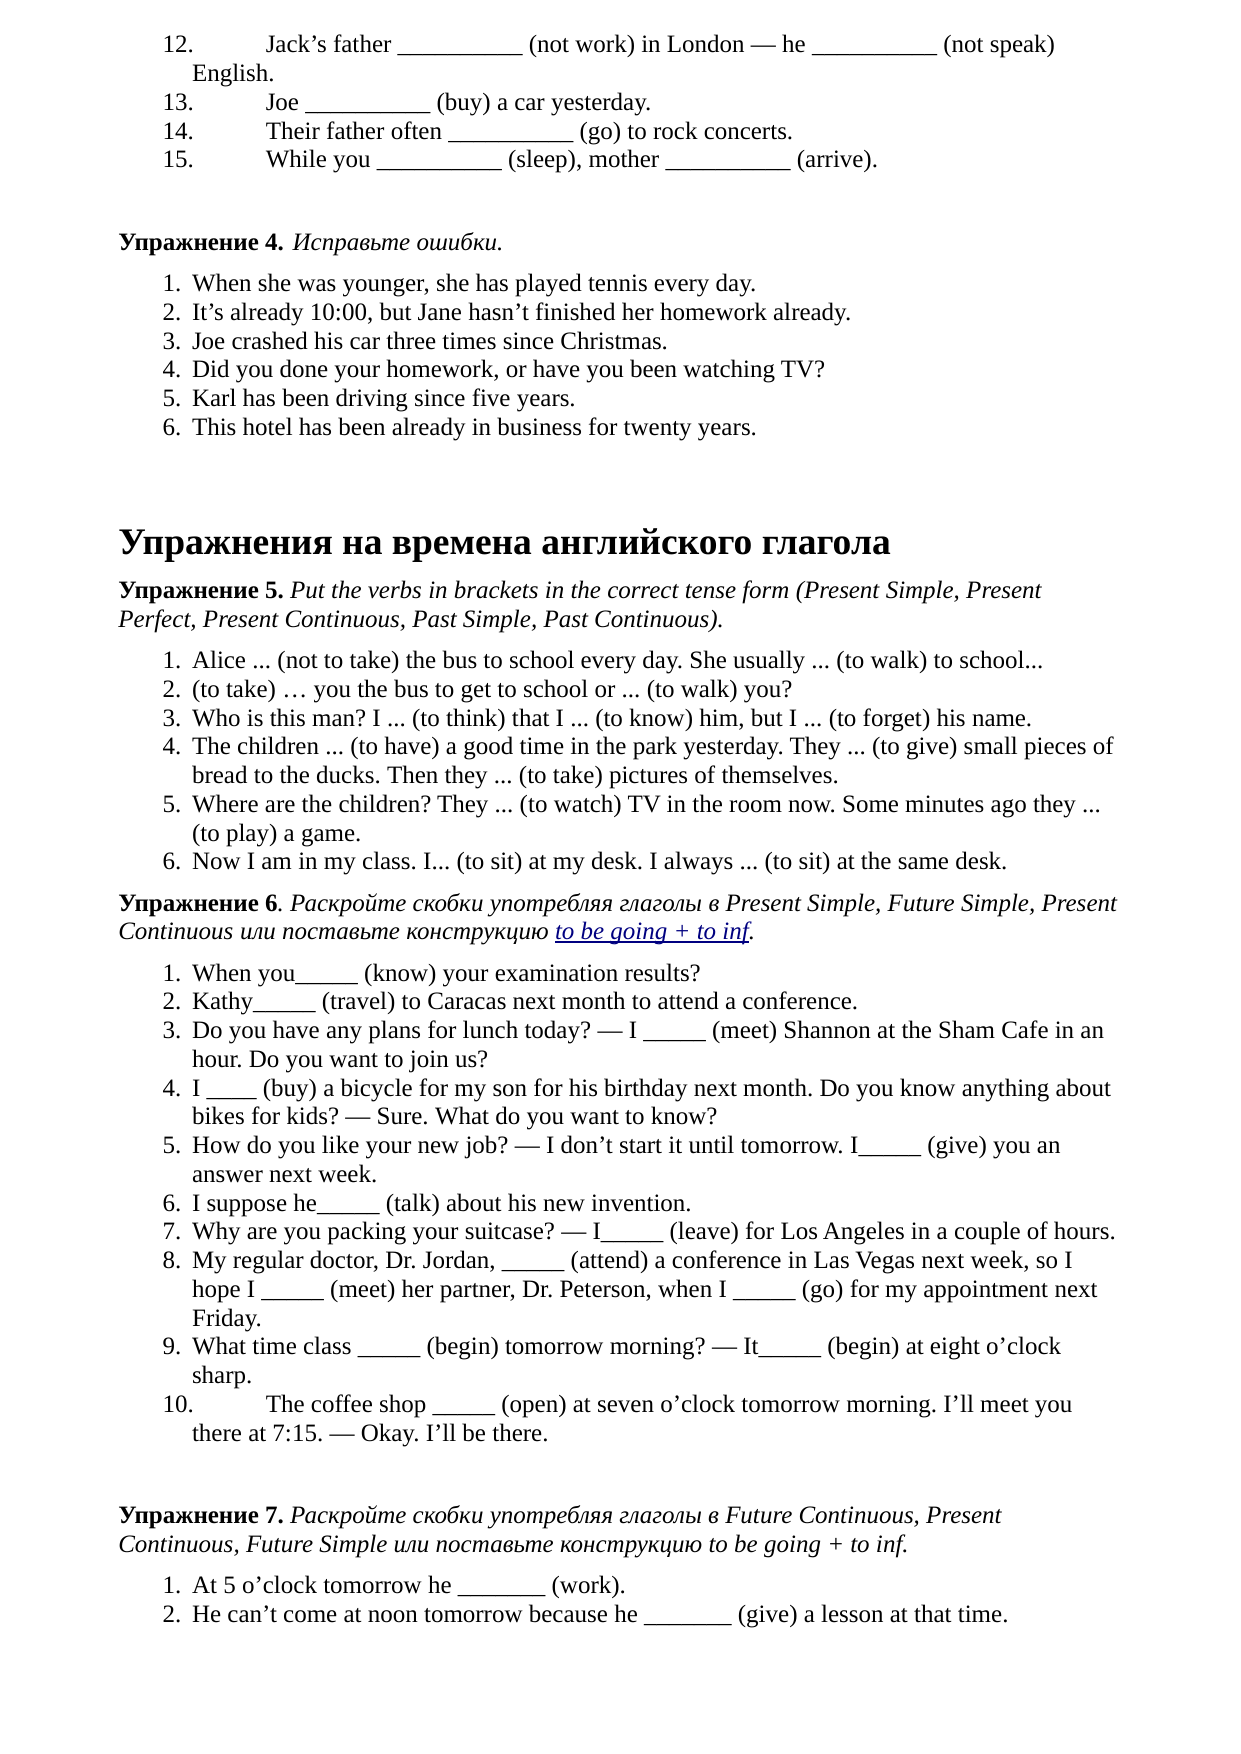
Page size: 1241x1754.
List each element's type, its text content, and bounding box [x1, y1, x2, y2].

list I ____ (buy) a bicycle for my son for his birthday next month. Do you know anything about bikes for kids? — Sure. What do you want to know? [162, 1073, 1122, 1130]
subtitle Упражнения на времена английского глагола [118, 519, 1122, 563]
list Did you done your homework, or have you been watching TV? [162, 354, 1122, 383]
list Joe crashed his car three times since Christmas. [162, 326, 1122, 354]
list It’s already 10:00, but Jane hasn’t finished her homework already. [162, 297, 1122, 326]
list How do you like your new job? — I don’t start it until tomorrow. I_____ (give) you an answer next week. [162, 1130, 1122, 1188]
list (to take) … you the bus to get to school or ... (to walk) you? [162, 674, 1122, 703]
list Alice ... (not to take) the bus to school every day. She usually ... (to walk) to school... [162, 645, 1122, 674]
list The children ... (to have) a good time in the park yesterday. They ... (to give) small pieces of bread to the ducks. Then they ... (to take) pictures of themselves. [162, 731, 1122, 789]
list When she was younger, she has played tennis every day. [162, 268, 1122, 297]
text Упражнение 4. Исправьте ошибки. [118, 227, 1122, 256]
list I suppose he_____ (talk) about his new invention. [162, 1188, 1122, 1216]
list Joe __________ (buy) a car yesterday. [162, 87, 1122, 116]
list This hotel has been already in business for twenty years. [162, 412, 1122, 441]
text Упражнение 5. Put the verbs in brackets in the correct tense form (Present Simple, Present Perfect, Present Continuous, Past Simple, Past Continuous). [118, 575, 1122, 633]
list Their father often __________ (go) to rock concerts. [162, 116, 1122, 144]
list Kathy_____ (travel) to Caracas next month to attend a conference. [162, 986, 1122, 1015]
list Why are you packing your suitcase? — I_____ (leave) for Los Angeles in a couple of hours. [162, 1216, 1122, 1245]
list At 5 o’clock tomorrow he _______ (work). [162, 1570, 1122, 1599]
list Where are the children? They ... (to watch) TV in the room now. Some minutes ago they ... (to play) a game. [162, 789, 1122, 846]
list Jack’s father __________ (not work) in London — he __________ (not speak) English. [162, 29, 1122, 87]
text Упражнение 7. Раскройте скобки употребляя глаголы в Future Continuous, Present Continuous, Future Simple или поставьте конструкцию to be going + to inf. [118, 1500, 1122, 1558]
list He can’t come at noon tomorrow because he _______ (give) a lesson at that time. [162, 1599, 1122, 1628]
list When you_____ (know) your examination results? [162, 958, 1122, 986]
list Now I am in my class. I... (to sit) at my desk. I always ... (to sit) at the same desk. [162, 846, 1122, 875]
text Упражнение 6. Раскройте скобки употребляя глаголы в Present Simple, Future Simple, Present Continuous или поставьте конструкцию to be going + to inf. [118, 888, 1122, 945]
list While you __________ (sleep), mother __________ (arrive). [162, 144, 1122, 173]
list Who is this man? I ... (to think) that I ... (to know) him, but I ... (to forget) his name. [162, 703, 1122, 731]
list My regular doctor, Dr. Jordan, _____ (attend) a conference in Las Vegas next week, so I hope I _____ (meet) her partner, Dr. Peterson, when I _____ (go) for my appointment next Friday. [162, 1245, 1122, 1331]
list What time class _____ (begin) tomorrow morning? — It_____ (begin) at eight o’clock sharp. [162, 1331, 1122, 1389]
list Karl has been driving since five years. [162, 383, 1122, 412]
list The coffee shop _____ (open) at seven o’clock tomorrow morning. I’ll meet you there at 7:15. — Okay. I’ll be there. [162, 1389, 1122, 1446]
list Do you have any plans for lunch today? — I _____ (meet) Shannon at the Sham Cafe in an hour. Do you want to join us? [162, 1015, 1122, 1073]
